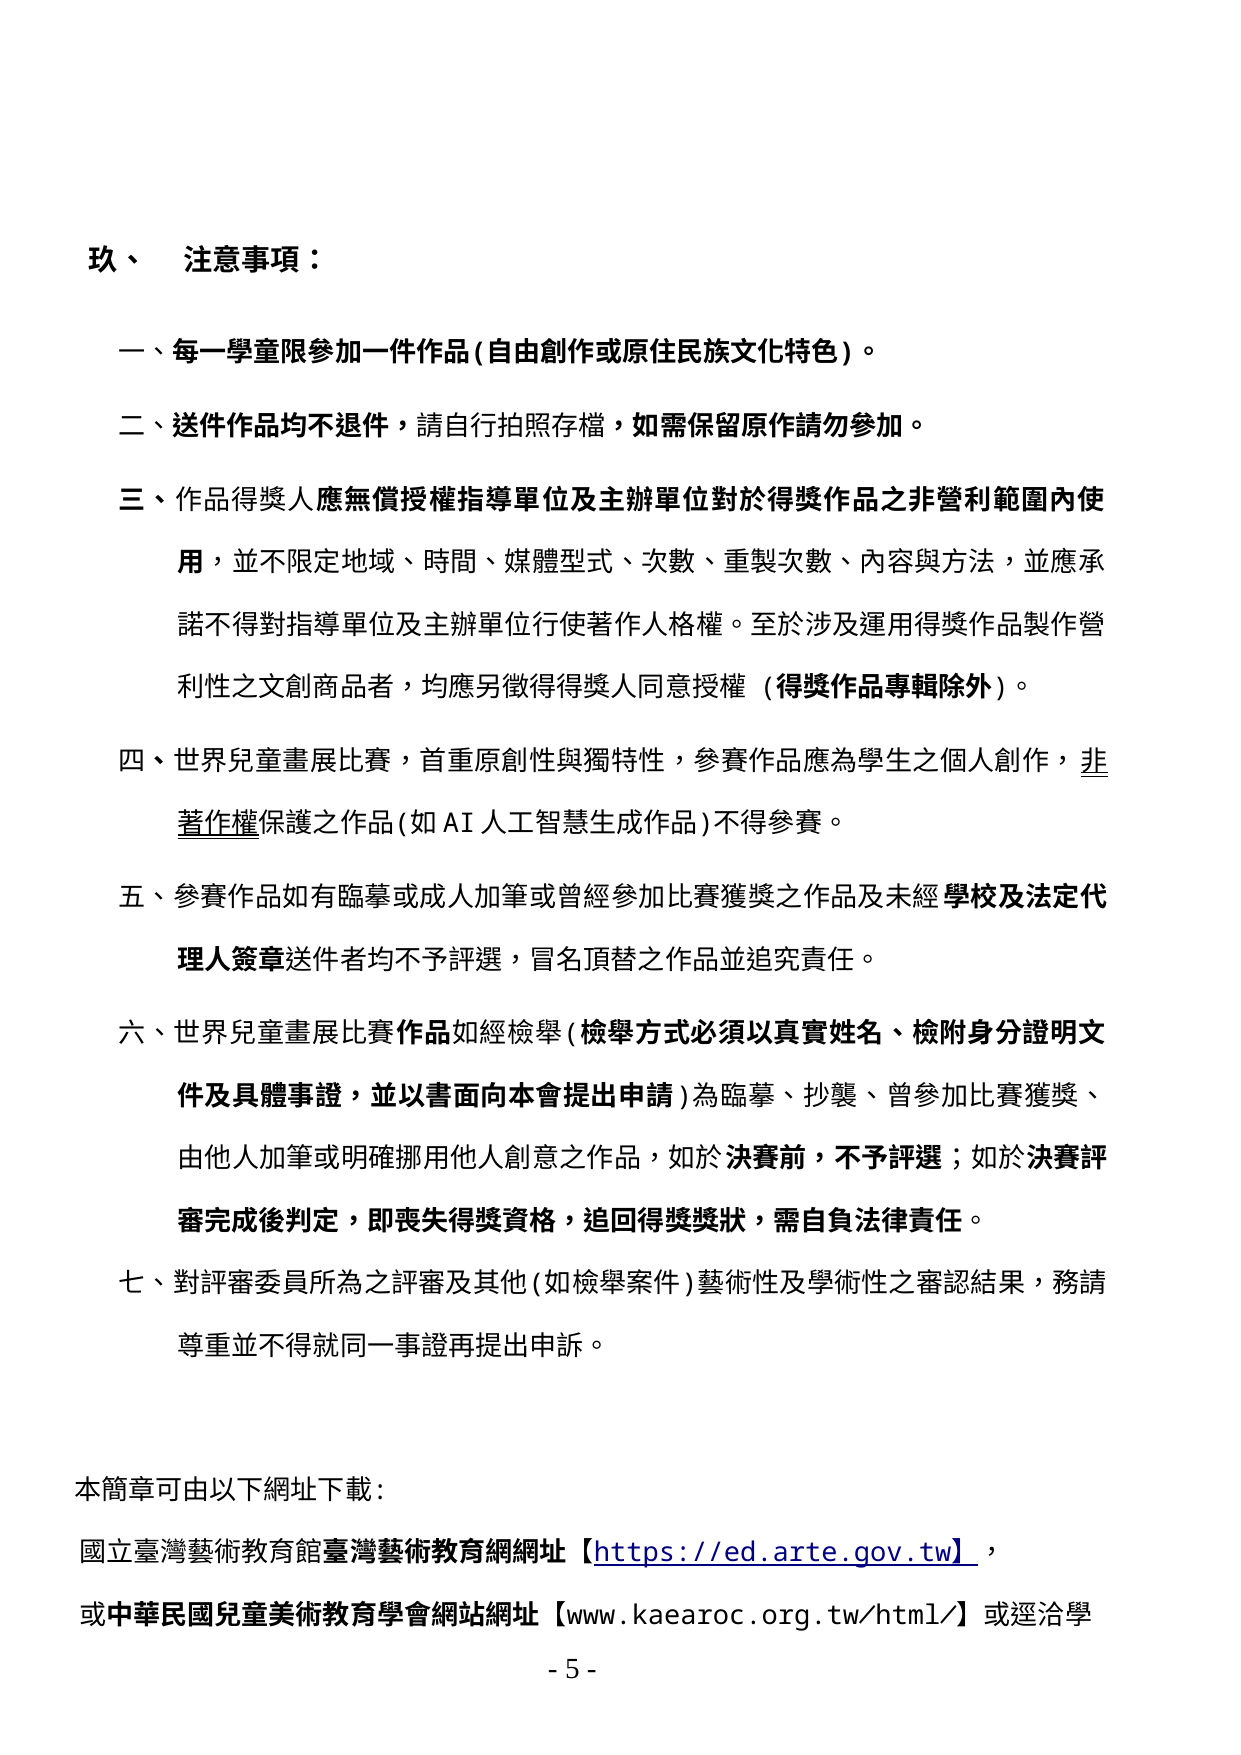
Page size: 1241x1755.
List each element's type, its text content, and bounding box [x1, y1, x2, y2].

text 三、作品得獎人應無償授權指導單位及主辦單位對於得獎作品之非營利範圍內使用，並不限定地域、時間、媒體型式、次數、重製次數、內容與方法，並應承諾不得對指導單位及主辦單位行使著作人格權。至於涉及運用得獎作品製作營利性之文創商品者，均應另徵得得獎人同意授權 (得獎作品專輯除外)。 [118, 456, 1107, 706]
list 注意事項： [89, 216, 1107, 278]
text 六、世界兒童畫展比賽作品如經檢舉(檢舉方式必須以真實姓名、檢附身分證明文件及具體事證，並以書面向本會提出申請)為臨摹、抄襲、曾參加比賽獲獎、由他人加筆或明確挪用他人創意之作品，如於決賽前，不予評選；如於決賽評審完成後判定，即喪失得獎資格，追回得獎獎狀，需自負法律責任。 [118, 989, 1107, 1239]
text 四、世界兒童畫展比賽，首重原創性與獨特性，參賽作品應為學生之個人創作，非著作權保護之作品(如AI人工智慧生成作品)不得參賽。 [118, 717, 1107, 842]
text 本簡章可由以下網址下載: [74, 1446, 1107, 1508]
text 或中華民國兒童美術教育學會網站網址【www.kaearoc.org.tw╱html╱】或逕洽學 [79, 1571, 1107, 1633]
text 七、對評審委員所為之評審及其他(如檢舉案件)藝術性及學術性之審認結果，務請尊重並不得就同一事證再提出申訴。 [118, 1239, 1107, 1364]
text 國立臺灣藝術教育館臺灣藝術教育網網址【https://ed.arte.gov.tw】， [79, 1508, 1107, 1571]
text 五、參賽作品如有臨摹或成人加筆或曾經參加比賽獲獎之作品及未經學校及法定代理人簽章送件者均不予評選，冒名頂替之作品並追究責任。 [118, 853, 1107, 978]
text 一、每一學童限參加一件作品(自由創作或原住民族文化特色)。 [118, 308, 1107, 371]
text 二、送件作品均不退件，請自行拍照存檔，如需保留原作請勿參加。 [118, 382, 1107, 444]
